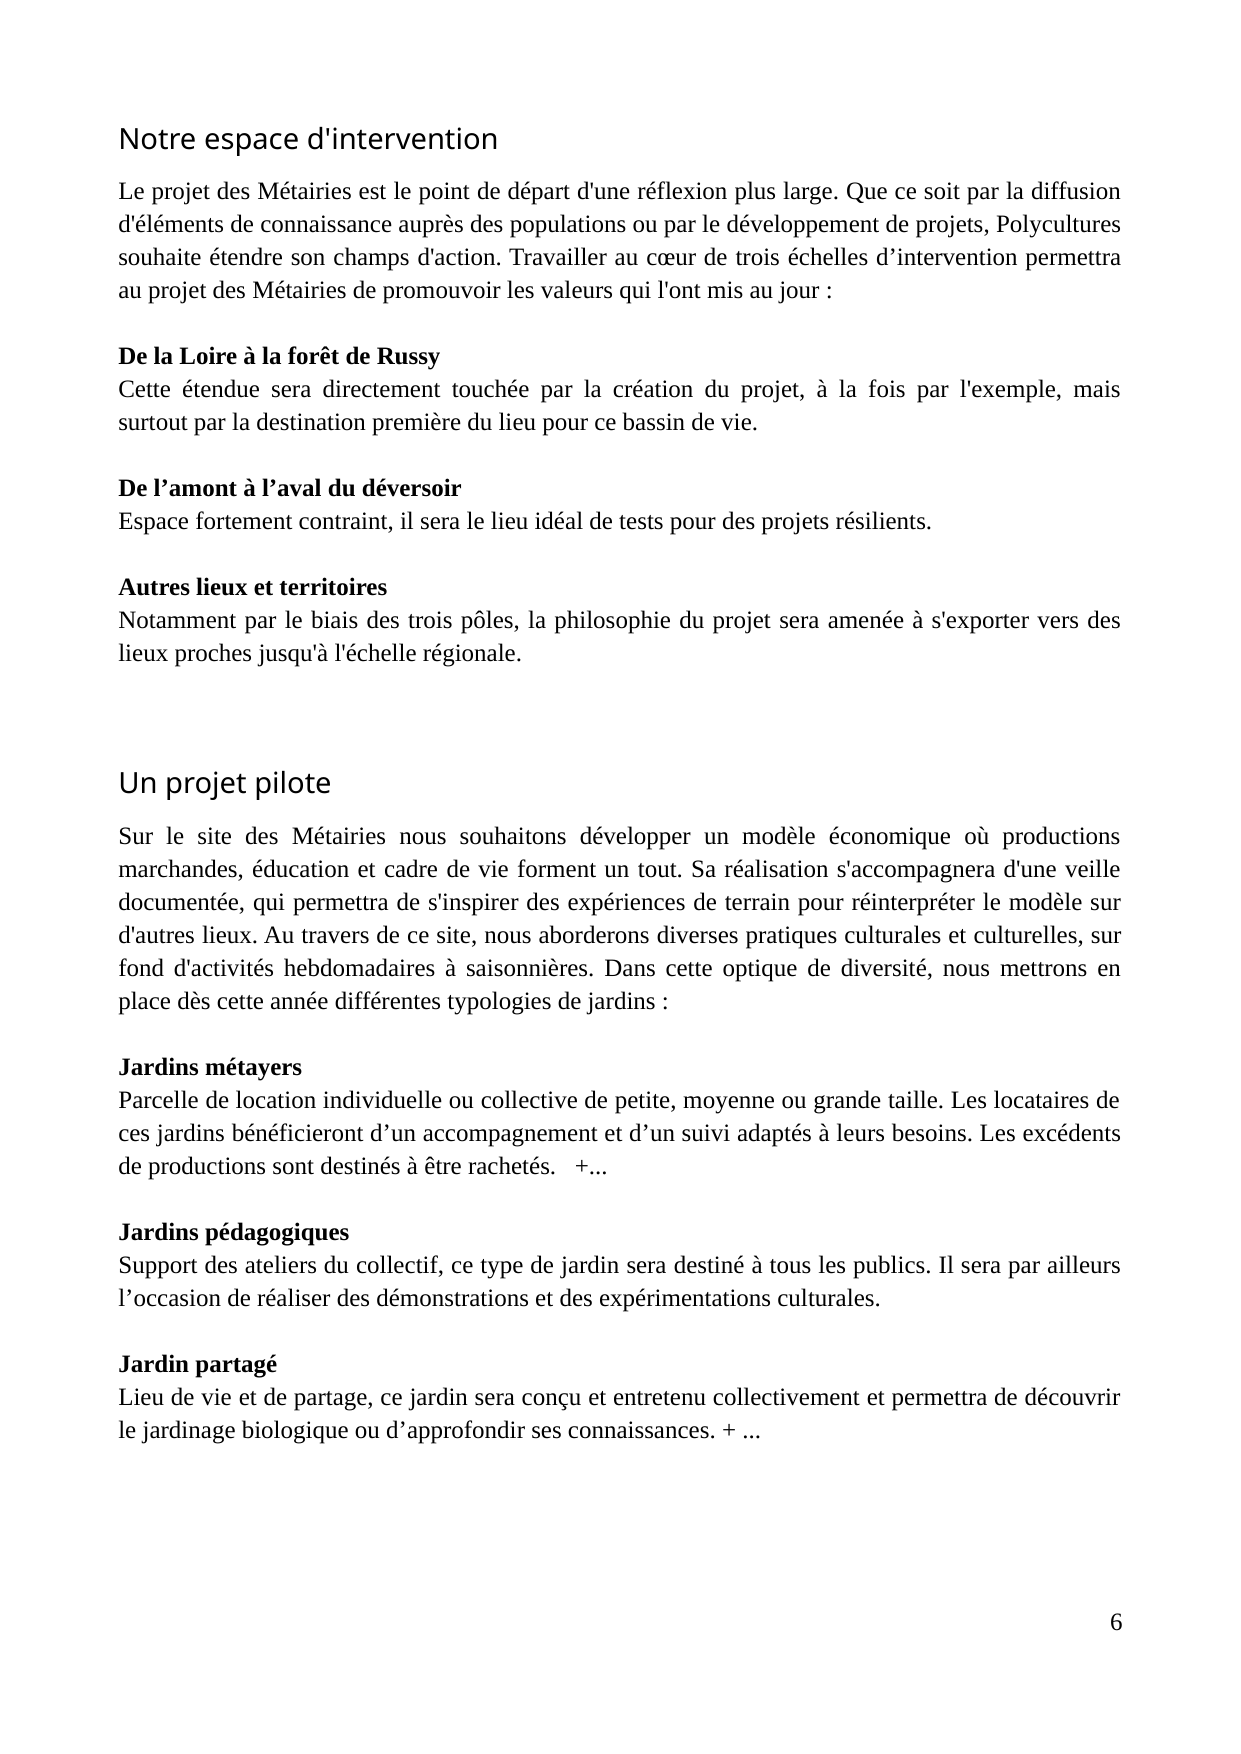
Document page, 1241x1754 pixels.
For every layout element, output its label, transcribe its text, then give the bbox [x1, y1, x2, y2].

subtitle Notre espace d'intervention [118, 118, 1122, 158]
text Lieu de vie et de partage, ce jardin sera conçu et entretenu collectivement et permettra de découvrir le jardinage biologique ou d’approfondir ses connaissances. + ... [118, 1382, 1122, 1444]
text Autres lieux et territoires [118, 572, 1122, 601]
text Cette étendue sera directement touchée par la création du projet, à la fois par l'exemple, mais surtout par la destination première du lieu pour ce bassin de vie. [118, 374, 1122, 436]
text Sur le site des Métairies nous souhaitons développer un modèle économique où productions marchandes, éducation et cadre de vie forment un tout. Sa réalisation s'accompagnera d'une veille documentée, qui permettra de s'inspirer des expériences de terrain pour réinterpréter le modèle sur d'autres lieux. Au travers de ce site, nous aborderons diverses pratiques culturales et culturelles, sur fond d'activités hebdomadaires à saisonnières. Dans cette optique de diversité, nous mettrons en place dès cette année différentes typologies de jardins : [118, 821, 1122, 1014]
subtitle Un projet pilote [118, 763, 1122, 802]
text Jardins métayers [118, 1052, 1122, 1081]
text Notamment par le biais des trois pôles, la philosophie du projet sera amenée à s'exporter vers des lieux proches jusqu'à l'échelle régionale. [118, 606, 1122, 667]
text Parcelle de location individuelle ou collective de petite, moyenne ou grande taille. Les locataires de ces jardins bénéficieront d’un accompagnement et d’un suivi adaptés à leurs besoins. Les excédents de productions sont destinés à être rachetés. +... [118, 1085, 1122, 1180]
text De l’amont à l’aval du déversoir [118, 473, 1122, 502]
text De la Loire à la forêt de Russy [118, 341, 1122, 370]
text Le projet des Métairies est le point de départ d'une réflexion plus large. Que ce soit par la diffusion d'éléments de connaissance auprès des populations ou par le développement de projets, Polycultures souhaite étendre son champs d'action. Travailler au cœur de trois échelles d’intervention permettra au projet des Métairies de promouvoir les valeurs qui l'ont mis au jour : [118, 176, 1122, 304]
text Jardin partagé [118, 1349, 1122, 1378]
text Support des ateliers du collectif, ce type de jardin sera destiné à tous les publics. Il sera par ailleurs l’occasion de réaliser des démonstrations et des expérimentations culturales. [118, 1250, 1122, 1312]
text Jardins pédagogiques [118, 1217, 1122, 1246]
text Espace fortement contraint, il sera le lieu idéal de tests pour des projets résilients. [118, 506, 1122, 535]
